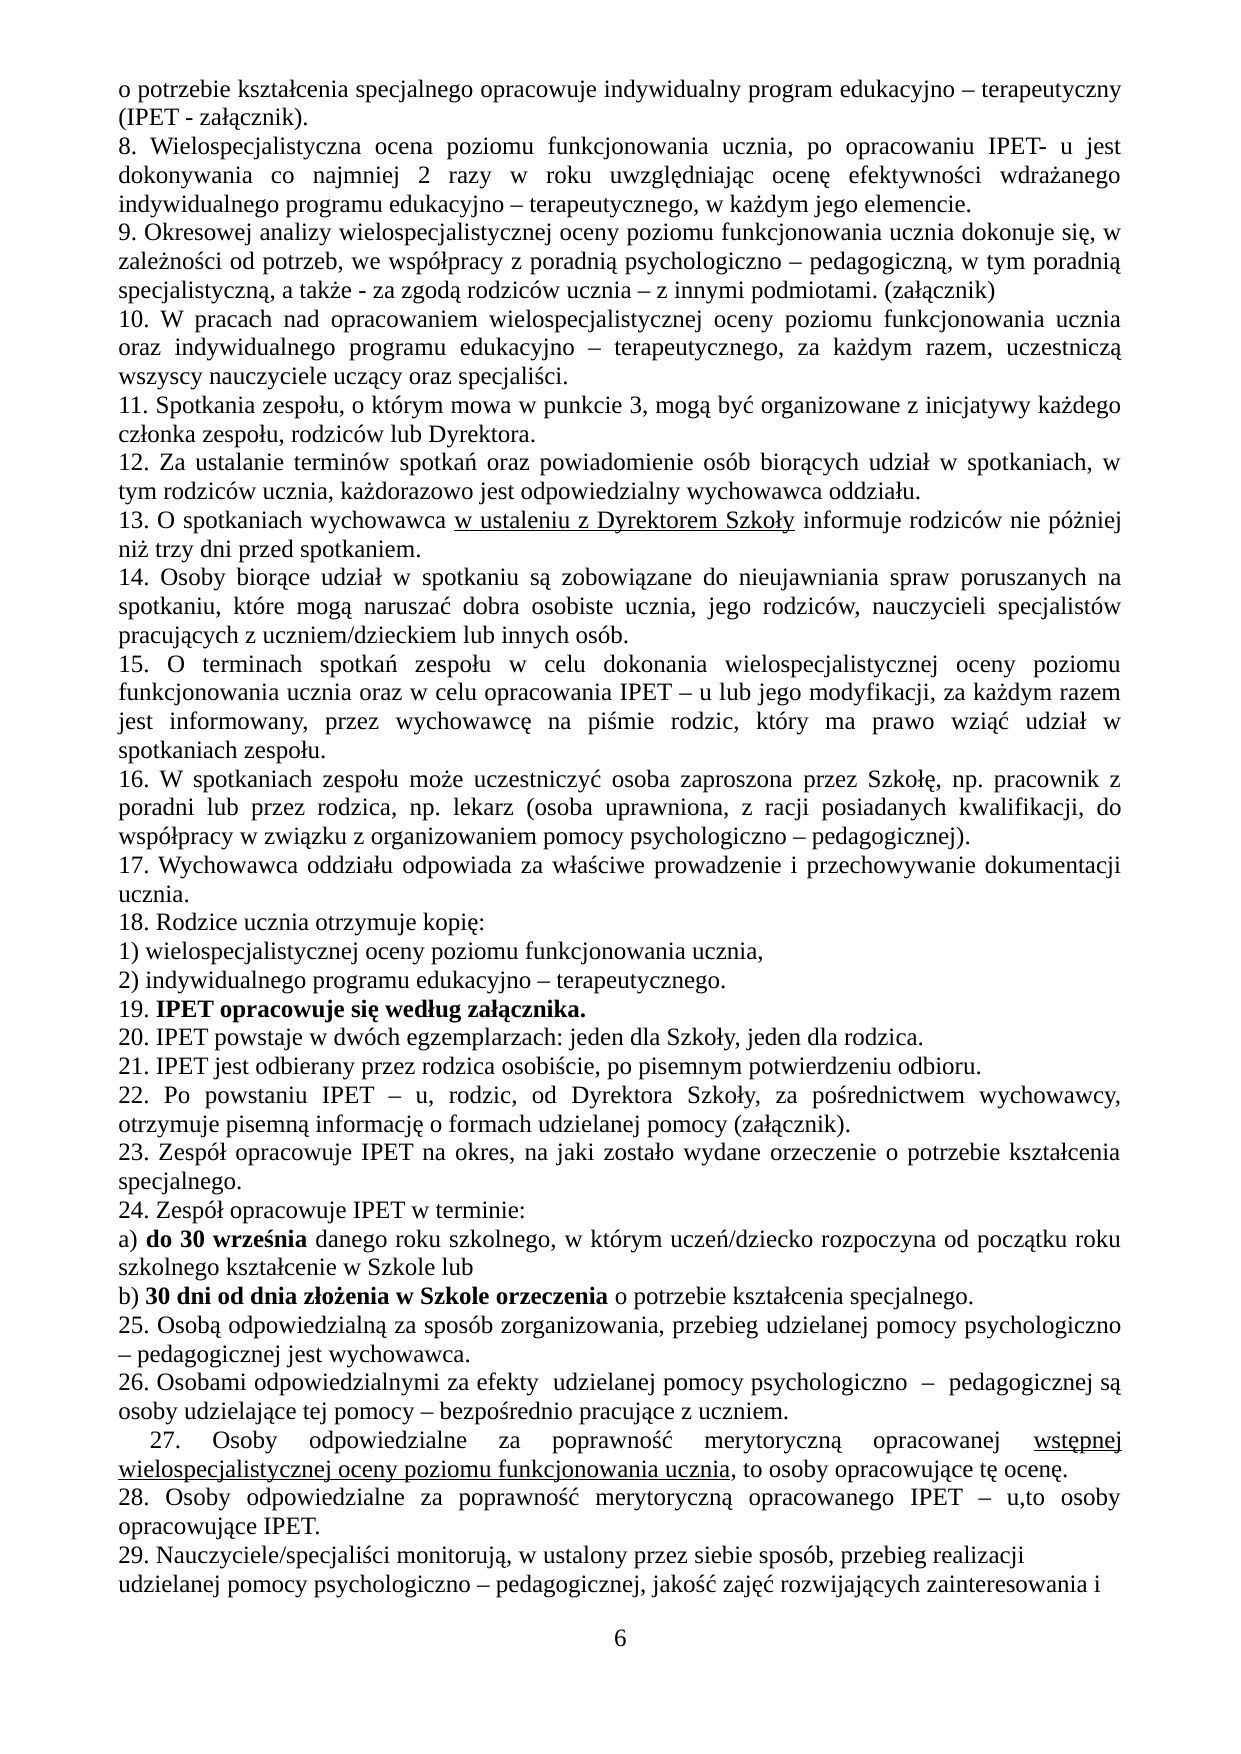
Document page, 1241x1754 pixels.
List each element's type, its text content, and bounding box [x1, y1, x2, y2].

list 11. Spotkania zespołu, o którym mowa w punkcie 3, mogą być organizowane z inicjatywy każdego członka zespołu, rodziców lub Dyrektora. [118, 390, 1122, 447]
list 21. IPET jest odbierany przez rodzica osobiście, po pisemnym potwierdzeniu odbioru. [118, 1051, 1122, 1080]
list 19. IPET opracowuje się według załącznika. [118, 994, 1122, 1022]
list 24. Zespół opracowuje IPET w terminie: [118, 1195, 1122, 1224]
list 12. Za ustalanie terminów spotkań oraz powiadomienie osób biorących udział w spotkaniach, w tym rodziców ucznia, każdorazowo jest odpowiedzialny wychowawca oddziału. [118, 447, 1122, 505]
list o potrzebie kształcenia specjalnego opracowuje indywidualny program edukacyjno – terapeutyczny (IPET - załącznik). [118, 74, 1122, 131]
list 25. Osobą odpowiedzialną za sposób zorganizowania, przebieg udzielanej pomocy psychologiczno – pedagogicznej jest wychowawca. [118, 1310, 1122, 1367]
list 10. W pracach nad opracowaniem wielospecjalistycznej oceny poziomu funkcjonowania ucznia oraz indywidualnego programu edukacyjno – terapeutycznego, za każdym razem, uczestniczą wszyscy nauczyciele uczący oraz specjaliści. [118, 304, 1122, 390]
list 28. Osoby odpowiedzialne za poprawność merytoryczną opracowanego IPET – u,to osoby opracowujące IPET. [118, 1482, 1122, 1540]
list 2) indywidualnego programu edukacyjno – terapeutycznego. [118, 965, 1122, 994]
list 14. Osoby biorące udział w spotkaniu są zobowiązane do nieujawniania spraw poruszanych na spotkaniu, które mogą naruszać dobra osobiste ucznia, jego rodziców, nauczycieli specjalistów pracujących z uczniem/dzieckiem lub innych osób. [118, 562, 1122, 649]
list 15. O terminach spotkań zespołu w celu dokonania wielospecjalistycznej oceny poziomu funkcjonowania ucznia oraz w celu opracowania IPET – u lub jego modyfikacji, za każdym razem jest informowany, przez wychowawcę na piśmie rodzic, który ma prawo wziąć udział w spotkaniach zespołu. [118, 649, 1122, 764]
list b) 30 dni od dnia złożenia w Szkole orzeczenia o potrzebie kształcenia specjalnego. [118, 1281, 1122, 1310]
list 18. Rodzice ucznia otrzymuje kopię: [118, 907, 1122, 936]
list a) do 30 września danego roku szkolnego, w którym uczeń/dziecko rozpoczyna od początku roku szkolnego kształcenie w Szkole lub [118, 1224, 1122, 1281]
list 17. Wychowawca oddziału odpowiada za właściwe prowadzenie i przechowywanie dokumentacji ucznia. [118, 850, 1122, 907]
list 1) wielospecjalistycznej oceny poziomu funkcjonowania ucznia, [118, 936, 1122, 965]
list 27. Osoby odpowiedzialne za poprawność merytoryczną opracowanej wstępnej wielospecjalistycznej oceny poziomu funkcjonowania ucznia, to osoby opracowujące tę ocenę. [118, 1425, 1122, 1482]
text 29. Nauczyciele/specjaliści monitorują, w ustalony przez siebie sposób, przebieg realizacji udzielanej pomocy psychologiczno – pedagogicznej, jakość zajęć rozwijających zainteresowania i [118, 1540, 1122, 1597]
list 22. Po powstaniu IPET – u, rodzic, od Dyrektora Szkoły, za pośrednictwem wychowawcy, otrzymuje pisemną informację o formach udzielanej pomocy (załącznik). [118, 1080, 1122, 1137]
list 23. Zespół opracowuje IPET na okres, na jaki zostało wydane orzeczenie o potrzebie kształcenia specjalnego. [118, 1137, 1122, 1195]
list 8. Wielospecjalistyczna ocena poziomu funkcjonowania ucznia, po opracowaniu IPET- u jest dokonywania co najmniej 2 razy w roku uwzględniając ocenę efektywności wdrażanego indywidualnego programu edukacyjno – terapeutycznego, w każdym jego elemencie. [118, 131, 1122, 217]
list 26. Osobami odpowiedzialnymi za efekty udzielanej pomocy psychologiczno – pedagogicznej są osoby udzielające tej pomocy – bezpośrednio pracujące z uczniem. [118, 1367, 1122, 1425]
list 20. IPET powstaje w dwóch egzemplarzach: jeden dla Szkoły, jeden dla rodzica. [118, 1022, 1122, 1051]
list 16. W spotkaniach zespołu może uczestniczyć osoba zaproszona przez Szkołę, np. pracownik z poradni lub przez rodzica, np. lekarz (osoba uprawniona, z racji posiadanych kwalifikacji, do współpracy w związku z organizowaniem pomocy psychologiczno – pedagogicznej). [118, 764, 1122, 850]
list 13. O spotkaniach wychowawca w ustaleniu z Dyrektorem Szkoły informuje rodziców nie póżniej niż trzy dni przed spotkaniem. [118, 505, 1122, 562]
list 9. Okresowej analizy wielospecjalistycznej oceny poziomu funkcjonowania ucznia dokonuje się, w zależności od potrzeb, we współpracy z poradnią psychologiczno – pedagogiczną, w tym poradnią specjalistyczną, a także - za zgodą rodziców ucznia – z innymi podmiotami. (załącznik) [118, 217, 1122, 304]
